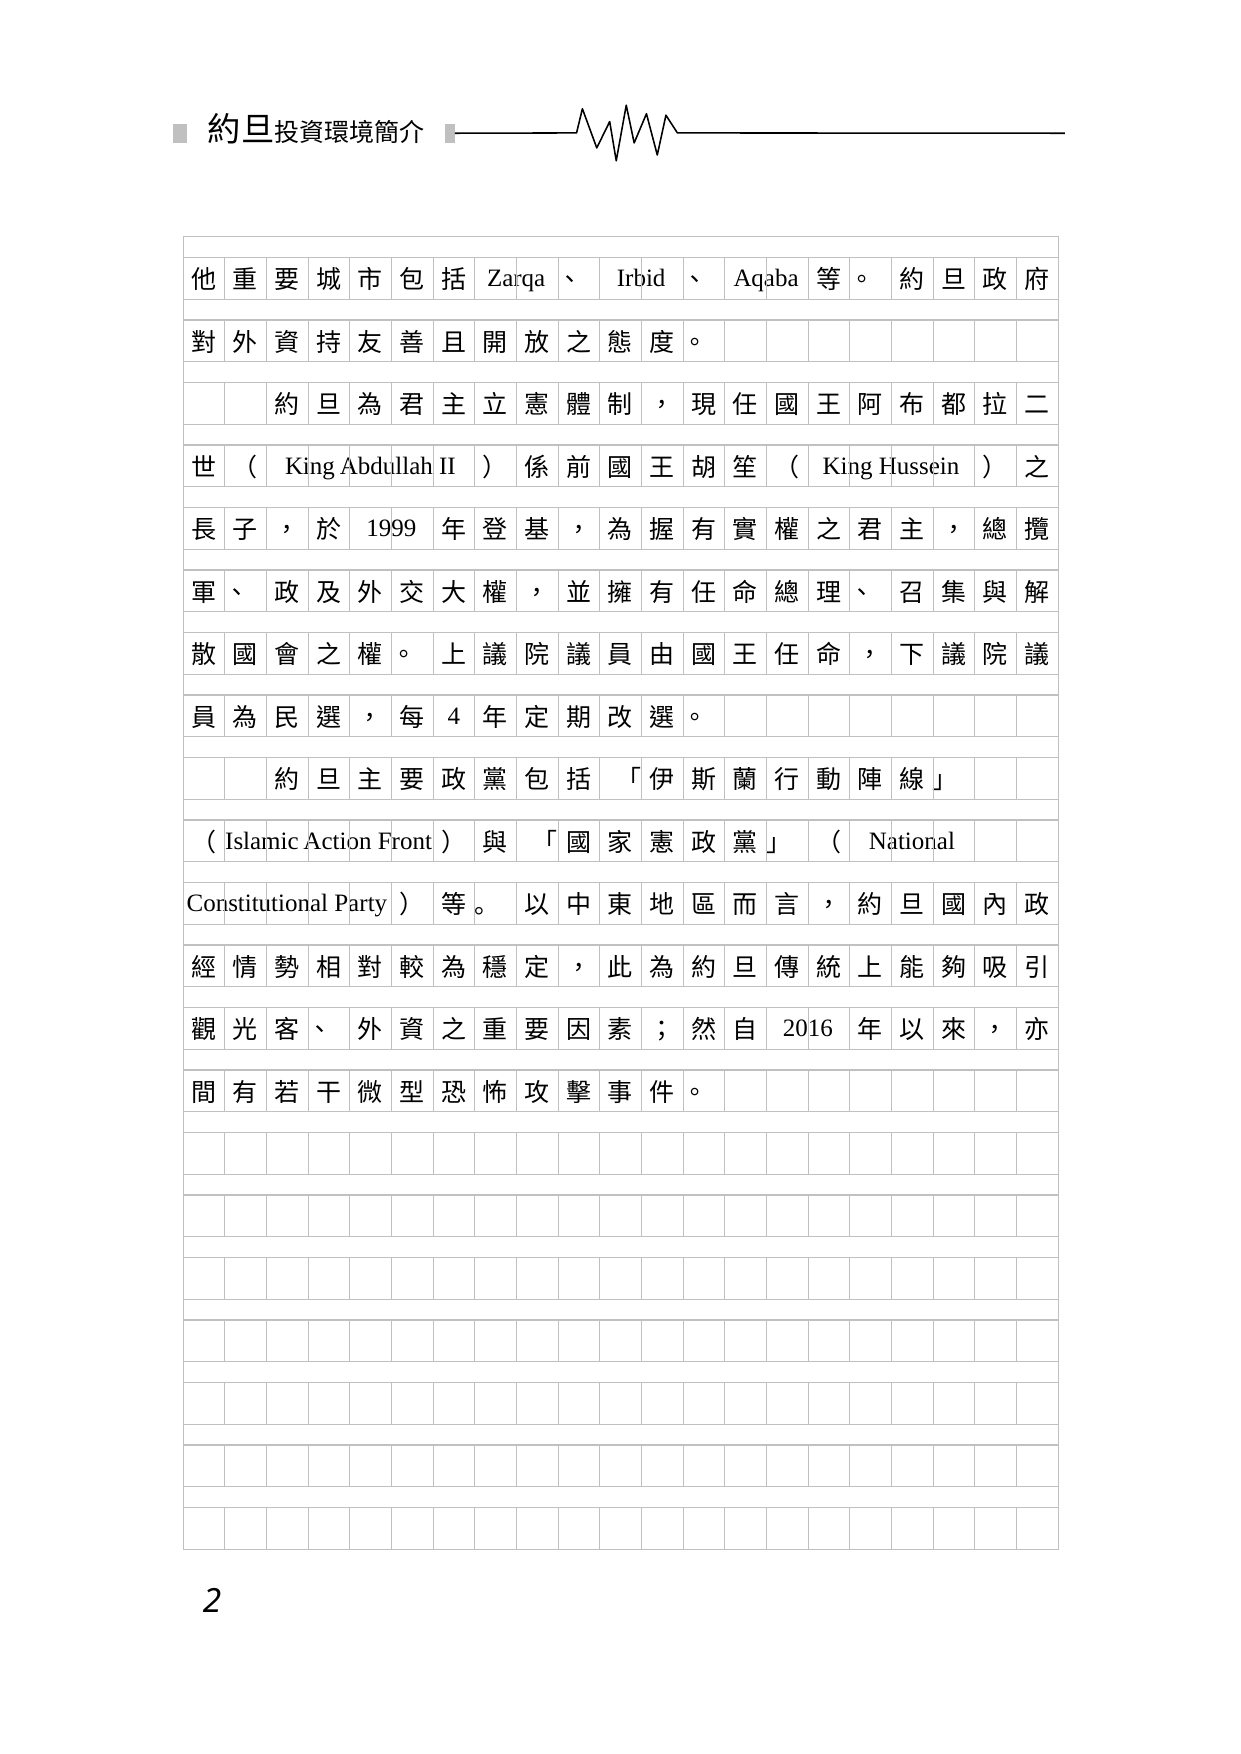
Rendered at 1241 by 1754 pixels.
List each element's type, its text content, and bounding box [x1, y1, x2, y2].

text 約旦為君主立憲體制，現任國王阿布都拉二世（King Abdullah II）係前國王胡笙（King Hussein）之長子，於1999年登基，為握有實權之君主，總攬軍、政及外交大權，並擁有任命總理、召集與解散國會之權。上議院議員由國王任命，下議院議員為民選，每4年定期改選。 [184, 675, 1058, 694]
text 約旦主要政黨包括「伊斯蘭行動陣線」（Islamic Action Front）與「國家憲政黨」（National Constitutional Party）等。以中東地區而言，約旦國內政經情勢相對較為穩定，此為約旦傳統上能夠吸引觀光客、外資之重要因素；然自2016年以來，亦間有若干微型恐怖攻擊事件。 [184, 737, 1058, 757]
text 約旦民眾之識字率約達9成，受過高等教育者之比例頗高。首都安曼都會區人口約247萬，約占全國人口之4成，安曼市係由多個山丘所組成，亦有「山城」之稱，夏季天氣較為涼爽，其他重要城市包括Zarqa、Irbid、Aqaba等。約旦政府對外資持友善且開放之態度。 [184, 237, 1058, 257]
text 約旦主要政黨包括「伊斯蘭行動陣線」（Islamic Action Front）與「國家憲政黨」（National Constitutional Party）等。以中東地區而言，約旦國內政經情勢相對較為穩定，此為約旦傳統上能夠吸引觀光客、外資之重要因素；然自2016年以來，亦間有若干微型恐怖攻擊事件。 [184, 1050, 1058, 1069]
text 約旦主要政黨包括「伊斯蘭行動陣線」（Islamic Action Front）與「國家憲政黨」（National Constitutional Party）等。以中東地區而言，約旦國內政經情勢相對較為穩定，此為約旦傳統上能夠吸引觀光客、外資之重要因素；然自2016年以來，亦間有若干微型恐怖攻擊事件。 [184, 862, 1058, 882]
text 約旦為君主立憲體制，現任國王阿布都拉二世（King Abdullah II）係前國王胡笙（King Hussein）之長子，於1999年登基，為握有實權之君主，總攬軍、政及外交大權，並擁有任命總理、召集與解散國會之權。上議院議員由國王任命，下議院議員為民選，每4年定期改選。 [184, 425, 1058, 444]
text 約旦為君主立憲體制，現任國王阿布都拉二世（King Abdullah II）係前國王胡笙（King Hussein）之長子，於1999年登基，為握有實權之君主，總攬軍、政及外交大權，並擁有任命總理、召集與解散國會之權。上議院議員由國王任命，下議院議員為民選，每4年定期改選。 [184, 362, 1058, 382]
text 約旦民眾之識字率約達9成，受過高等教育者之比例頗高。首都安曼都會區人口約247萬，約占全國人口之4成，安曼市係由多個山丘所組成，亦有「山城」之稱，夏季天氣較為涼爽，其他重要城市包括Zarqa、Irbid、Aqaba等。約旦政府對外資持友善且開放之態度。 [184, 300, 1058, 319]
text 約旦主要政黨包括「伊斯蘭行動陣線」（Islamic Action Front）與「國家憲政黨」（National Constitutional Party）等。以中東地區而言，約旦國內政經情勢相對較為穩定，此為約旦傳統上能夠吸引觀光客、外資之重要因素；然自2016年以來，亦間有若干微型恐怖攻擊事件。 [184, 925, 1058, 944]
text 約旦主要政黨包括「伊斯蘭行動陣線」（Islamic Action Front）與「國家憲政黨」（National Constitutional Party）等。以中東地區而言，約旦國內政經情勢相對較為穩定，此為約旦傳統上能夠吸引觀光客、外資之重要因素；然自2016年以來，亦間有若干微型恐怖攻擊事件。 [184, 987, 1058, 1007]
text 約旦主要政黨包括「伊斯蘭行動陣線」（Islamic Action Front）與「國家憲政黨」（National Constitutional Party）等。以中東地區而言，約旦國內政經情勢相對較為穩定，此為約旦傳統上能夠吸引觀光客、外資之重要因素；然自2016年以來，亦間有若干微型恐怖攻擊事件。 [184, 800, 1058, 819]
text 約旦為君主立憲體制，現任國王阿布都拉二世（King Abdullah II）係前國王胡笙（King Hussein）之長子，於1999年登基，為握有實權之君主，總攬軍、政及外交大權，並擁有任命總理、召集與解散國會之權。上議院議員由國王任命，下議院議員為民選，每4年定期改選。 [184, 487, 1058, 507]
text 約旦為君主立憲體制，現任國王阿布都拉二世（King Abdullah II）係前國王胡笙（King Hussein）之長子，於1999年登基，為握有實權之君主，總攬軍、政及外交大權，並擁有任命總理、召集與解散國會之權。上議院議員由國王任命，下議院議員為民選，每4年定期改選。 [184, 612, 1058, 632]
text 約旦為君主立憲體制，現任國王阿布都拉二世（King Abdullah II）係前國王胡笙（King Hussein）之長子，於1999年登基，為握有實權之君主，總攬軍、政及外交大權，並擁有任命總理、召集與解散國會之權。上議院議員由國王任命，下議院議員為民選，每4年定期改選。 [184, 550, 1058, 569]
